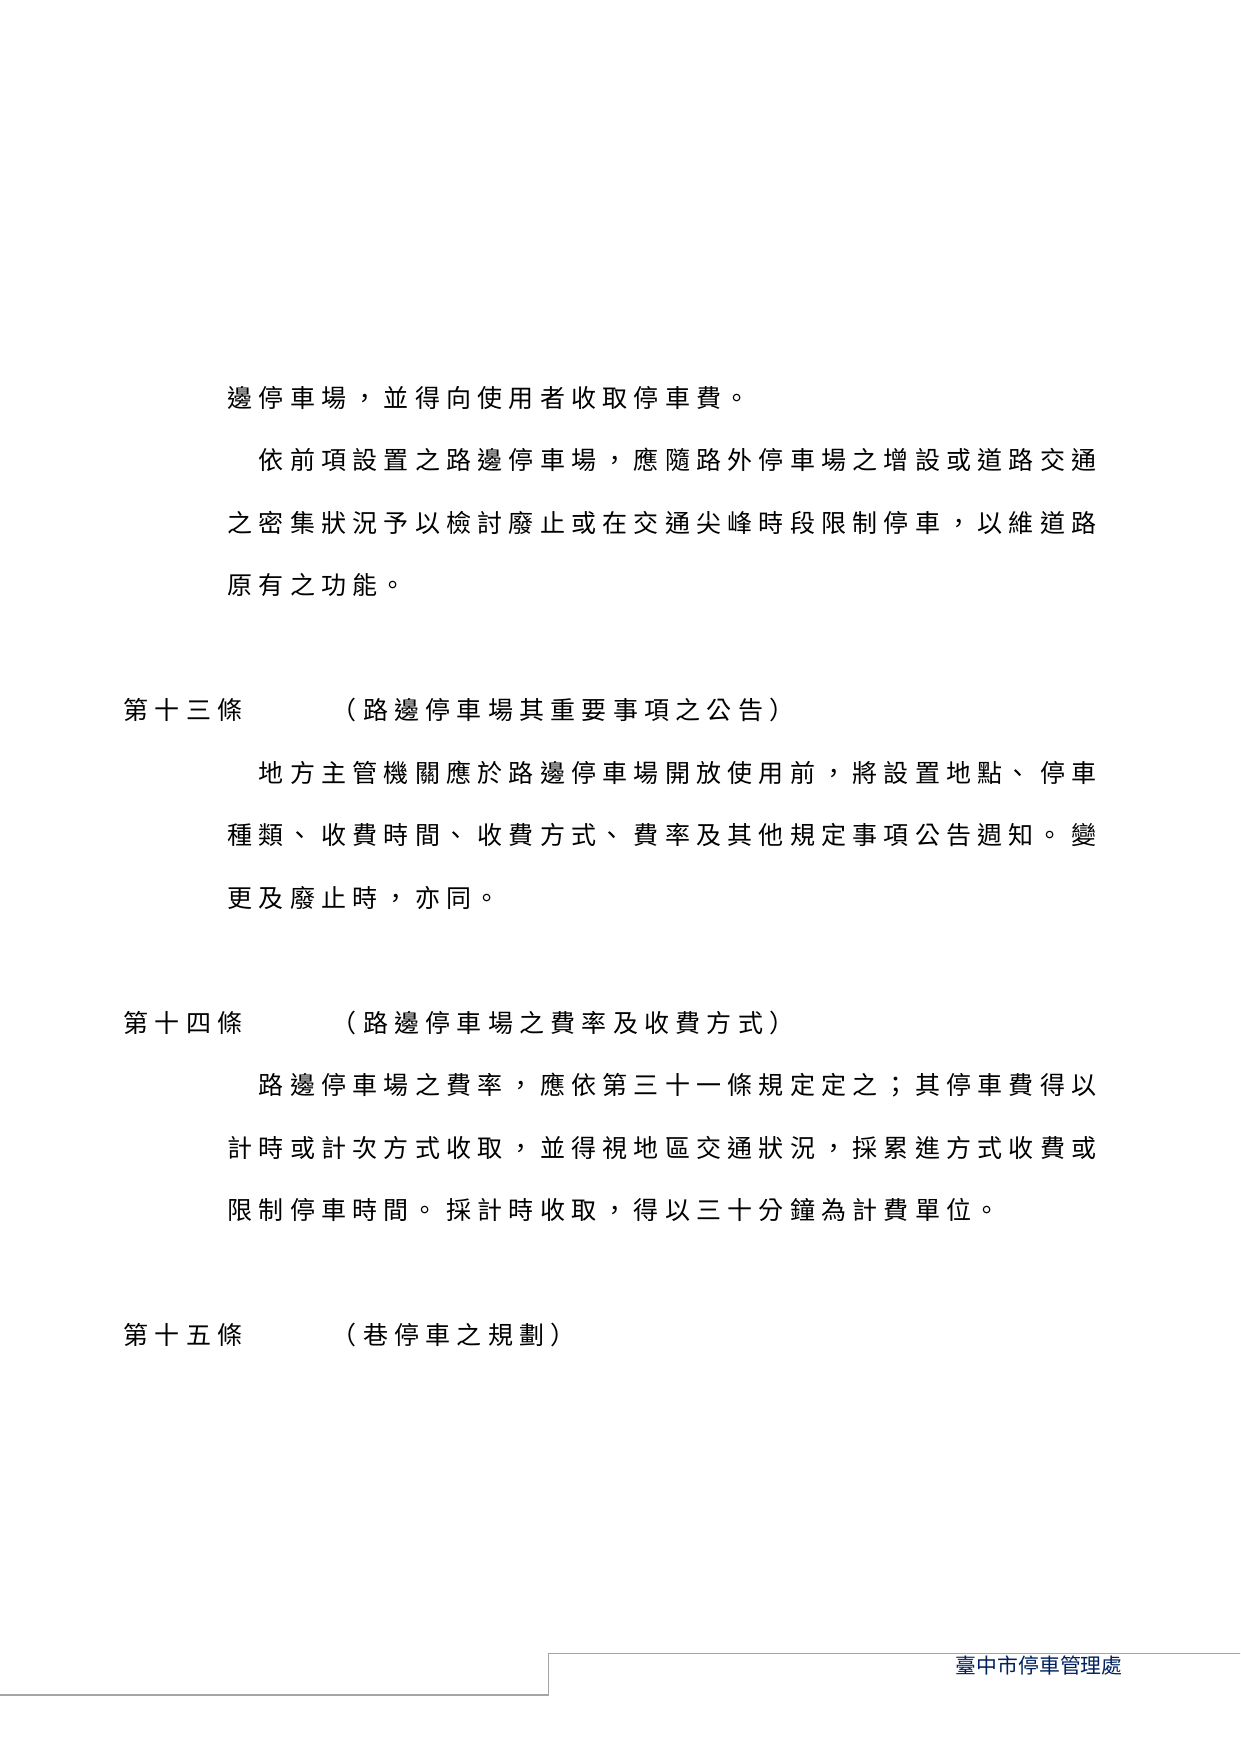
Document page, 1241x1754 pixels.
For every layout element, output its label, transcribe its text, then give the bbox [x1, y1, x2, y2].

text 邊停車場，並得向使用者收取停車費。 [220, 354, 1120, 417]
text 第十五條 （巷停車之規劃） [120, 1292, 1120, 1354]
text 地方主管機關應於路邊停車場開放使用前，將設置地點、停車種類、收費時間、收費方式、費率及其他規定事項公告週知。變更及廢止時，亦同。 [220, 729, 1120, 917]
text 依前項設置之路邊停車場，應隨路外停車場之增設或道路交通之密集狀況予以檢討廢止或在交通尖峰時段限制停車，以維道路原有之功能。 [220, 417, 1120, 604]
text 第十四條 （路邊停車場之費率及收費方式） [120, 979, 1120, 1042]
text 第十三條 （路邊停車場其重要事項之公告） [120, 667, 1120, 729]
text 路邊停車場之費率，應依第三十一條規定定之；其停車費得以計時或計次方式收取，並得視地區交通狀況，採累進方式收費或限制停車時間。採計時收取，得以三十分鐘為計費單位。 [220, 1042, 1120, 1229]
